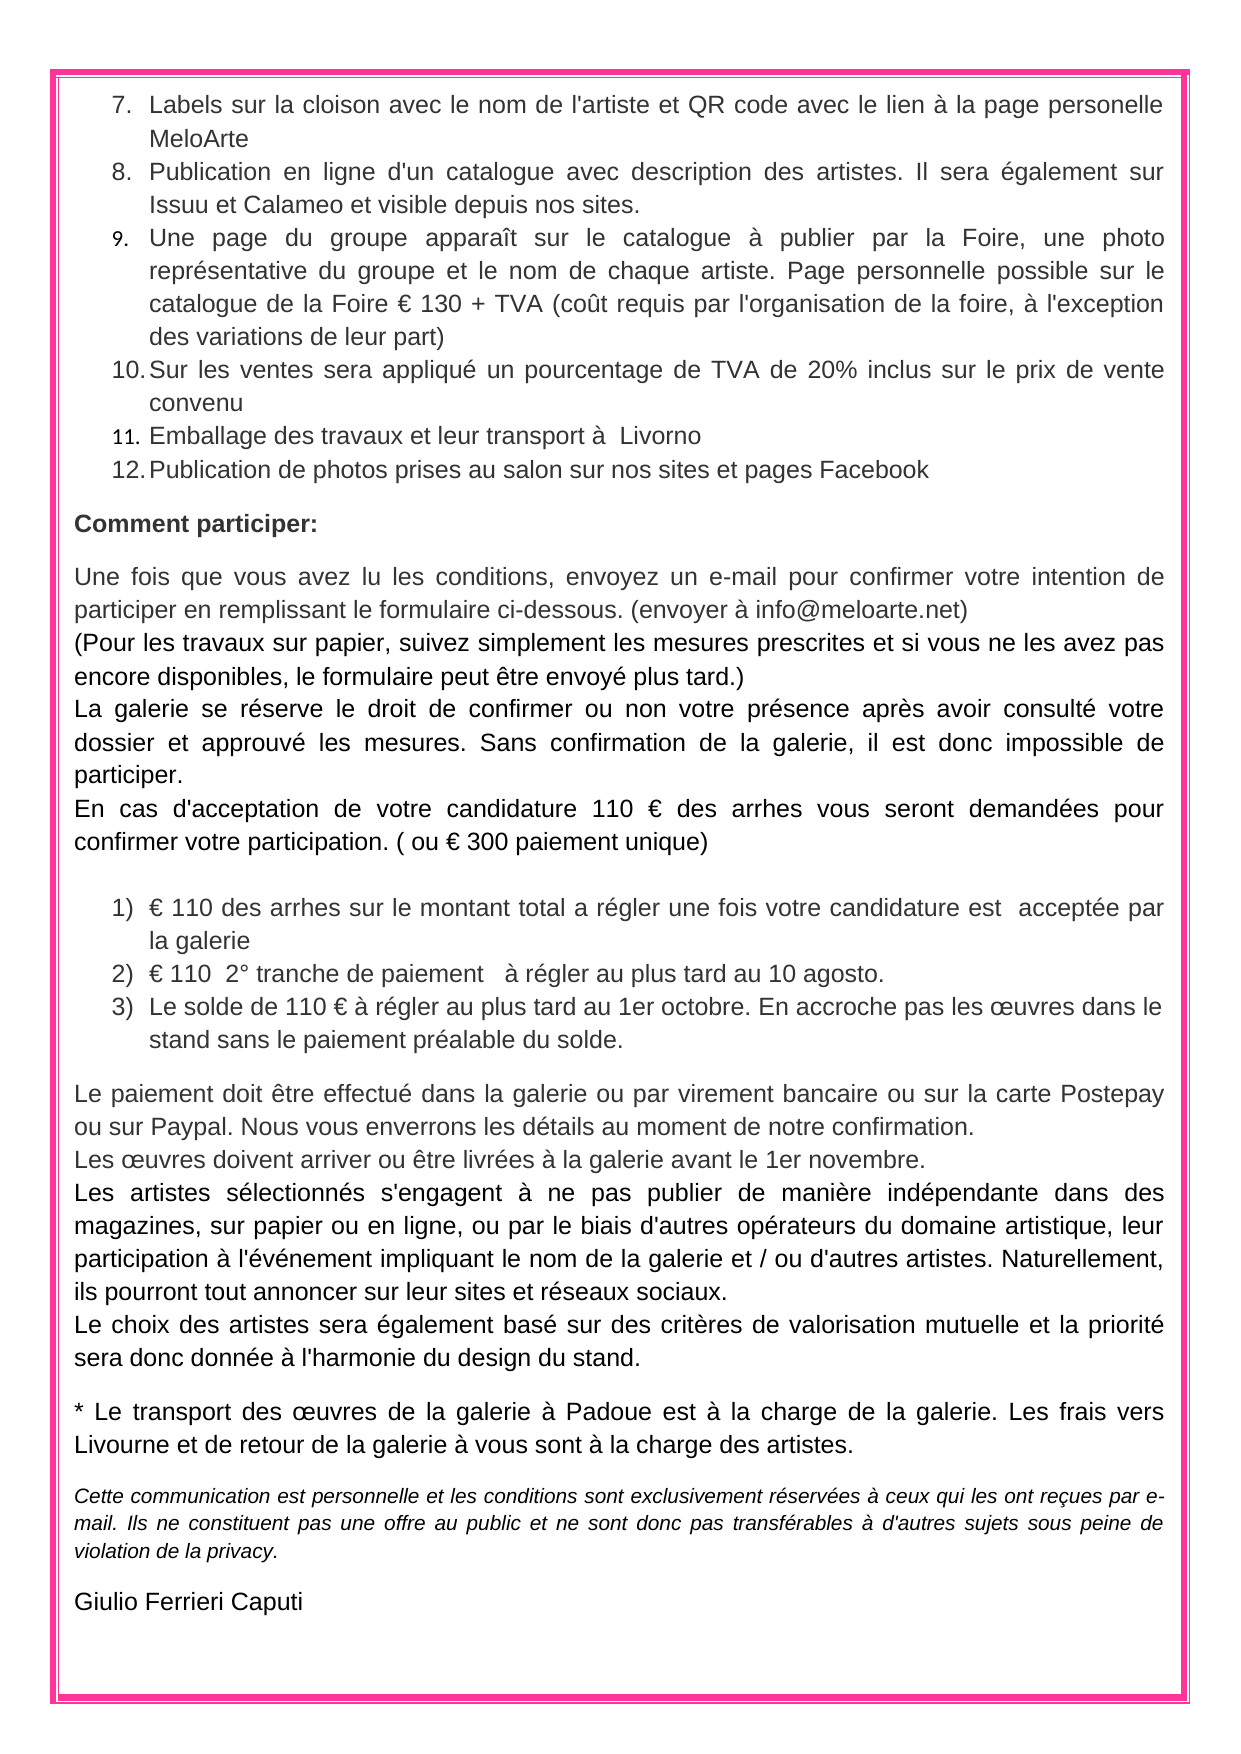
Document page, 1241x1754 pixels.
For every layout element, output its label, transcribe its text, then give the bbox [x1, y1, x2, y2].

text * Le transport des œuvres de la galerie à Padoue est à la charge de la galerie. Les frais vers Livourne et de retour de la galerie à vous sont à la charge des artistes. [74, 1397, 1167, 1458]
list Sur les ventes sera appliqué un pourcentage de TVA de 20% inclus sur le prix de vente convenu [111, 355, 1167, 417]
list Publication en ligne d'un catalogue avec description des artistes. Il sera également sur Issuu et Calameo et visible depuis nos sites. [111, 157, 1167, 218]
text Le paiement doit être effectué dans la galerie ou par virement bancaire ou sur la carte Postepay ou sur Paypal. Nous vous enverrons les détails au moment de notre confirmation. [74, 1078, 1167, 1140]
list Publication de photos prises au salon sur nos sites et pages Facebook [111, 455, 1167, 483]
text Une fois que vous avez lu les conditions, envoyez un e-mail pour confirmer votre intention de participer en remplissant le formulaire ci-dessous. (envoyer à info@meloarte.net) [74, 562, 1167, 624]
list € 110 2° tranche de paiement à régler au plus tard au 10 agosto. [111, 959, 1167, 987]
text Les œuvres doivent arriver ou être livrées à la galerie avant le 1er novembre. [74, 1144, 1167, 1173]
text (Pour les travaux sur papier, suivez simplement les mesures prescrites et si vous ne les avez pas encore disponibles, le formulaire peut être envoyé plus tard.) [74, 628, 1167, 690]
list Le solde de 110 € à régler au plus tard au 1er octobre. En accroche pas les œuvres dans le stand sans le paiement préalable du solde. [111, 992, 1167, 1053]
text Giulio Ferrieri Caputi [74, 1587, 1167, 1616]
text Les artistes sélectionnés s'engagent à ne pas publier de manière indépendante dans des magazines, sur papier ou en ligne, ou par le biais d'autres opérateurs du domaine artistique, leur participation à l'événement impliquant le nom de la galerie et / ou d'autres artistes. Naturellement, ils pourront tout annoncer sur leur sites et réseaux sociaux. [74, 1178, 1167, 1305]
list Emballage des travaux et leur transport à Livorno [111, 421, 1167, 450]
list Labels sur la cloison avec le nom de l'artiste et QR code avec le lien à la page personelle MeloArte [111, 91, 1167, 152]
text Cette communication est personnelle et les conditions sont exclusivement réservées à ceux qui les ont reçues par e-mail. Ils ne constituent pas une offre au public et ne sont donc pas transférables à d'autres sujets sous peine de violation de la privacy. [74, 1483, 1167, 1562]
list Une page du groupe apparaît sur le catalogue à publier par la Foire, une photo représentative du groupe et le nom de chaque artiste. Page personnelle possible sur le catalogue de la Foire € 130 + TVA (coût requis par l'organisation de la foire, à l'exception des variations de leur part) [111, 223, 1167, 351]
list € 110 des arrhes sur le montant total a régler une fois votre candidature est acceptée par la galerie [111, 893, 1167, 954]
text La galerie se réserve le droit de confirmer ou non votre présence après avoir consulté votre dossier et approuvé les mesures. Sans confirmation de la galerie, il est donc impossible de participer. [74, 694, 1167, 789]
text Le choix des artistes sera également basé sur des critères de valorisation mutuelle et la priorité sera donc donnée à l'harmonie du design du stand. [74, 1310, 1167, 1371]
text Comment participer: [74, 508, 1167, 537]
text En cas d'acceptation de votre candidature 110 € des arrhes vous seront demandées pour confirmer votre participation. ( ou € 300 paiement unique) [74, 793, 1167, 855]
